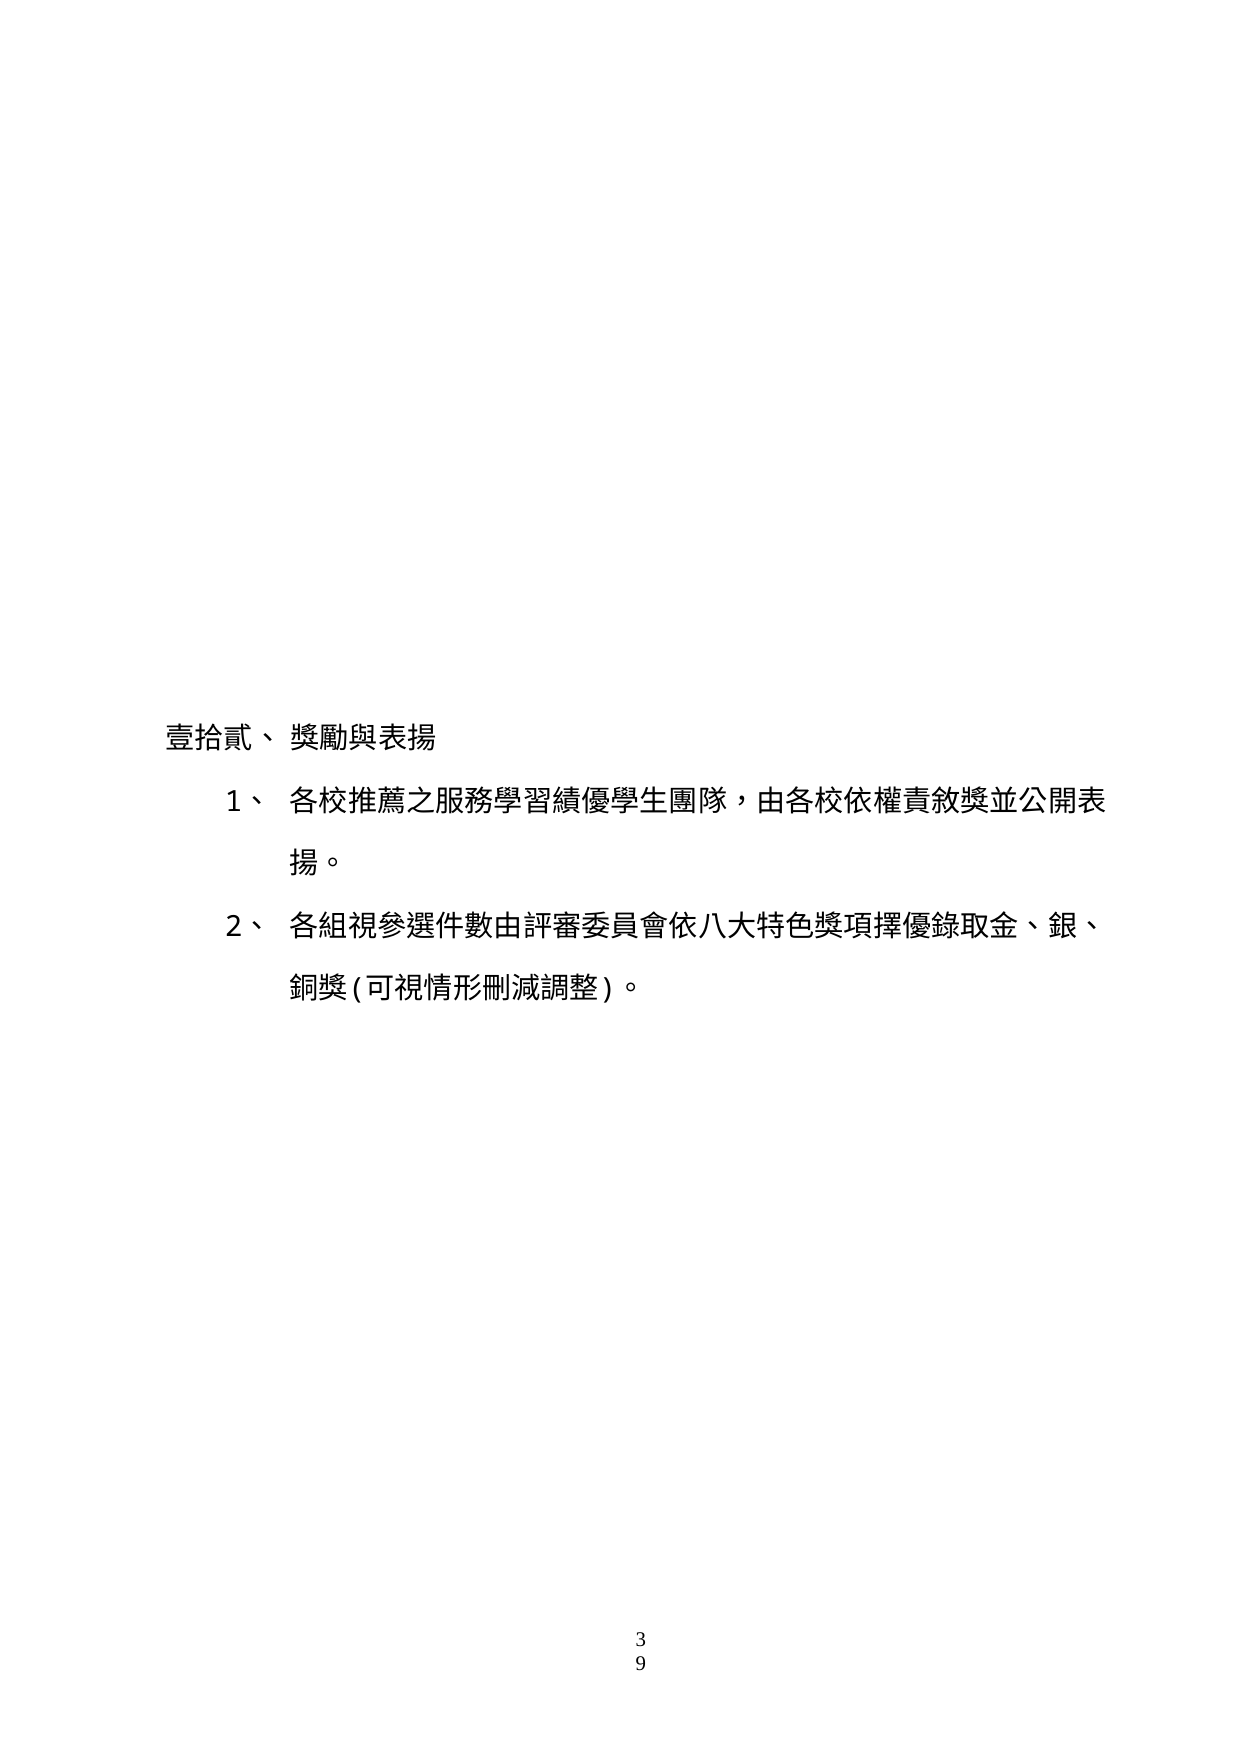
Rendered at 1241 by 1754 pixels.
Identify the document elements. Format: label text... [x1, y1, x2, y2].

list 各校推薦之服務學習績優學生團隊，由各校依權責敘獎並公開表揚。 [224, 757, 1107, 882]
list 各組視參選件數由評審委員會依八大特色獎項擇優錄取金、銀、銅獎(可視情形刪減調整)。 [224, 882, 1107, 1007]
list 獎勵與表揚 [165, 694, 1107, 757]
